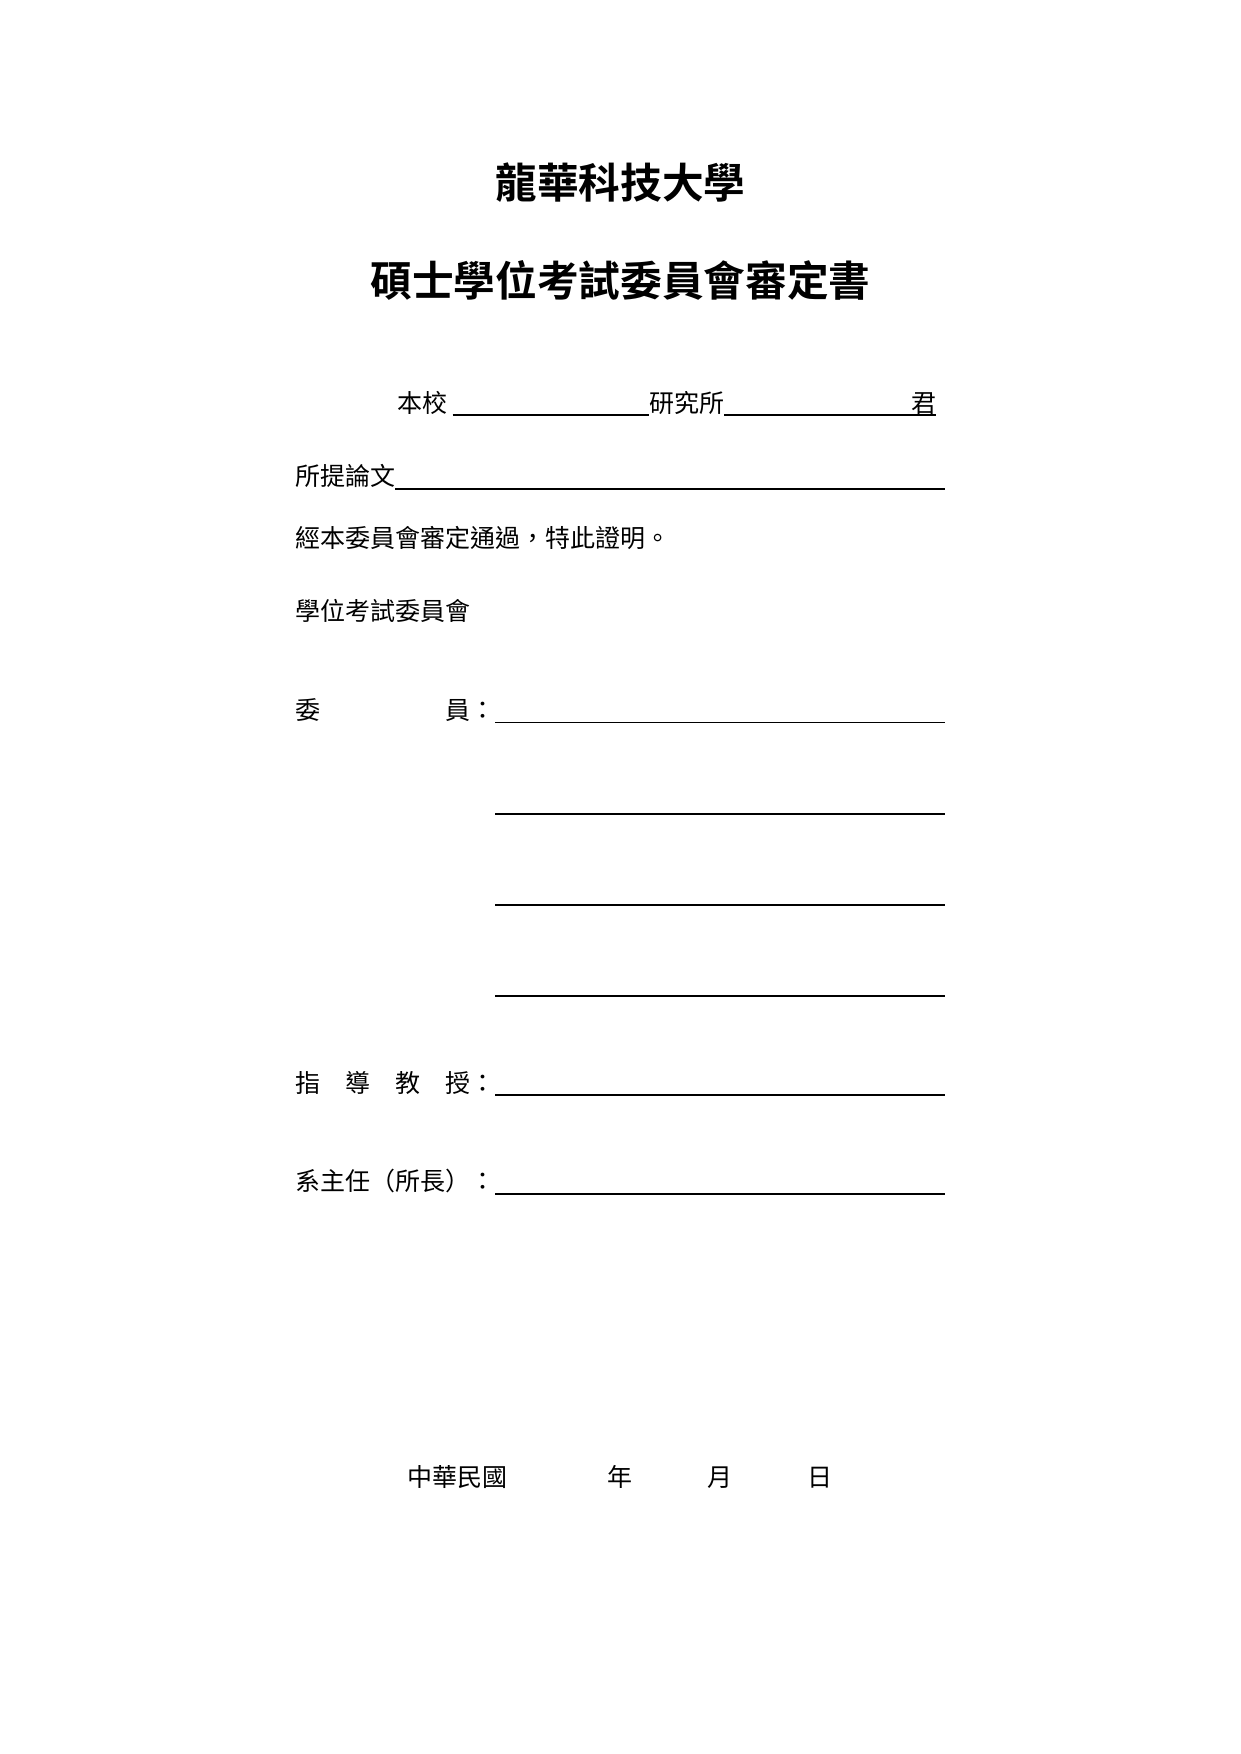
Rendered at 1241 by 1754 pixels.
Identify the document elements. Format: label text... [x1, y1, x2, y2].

text 碩士學位考試委員會審定書 [187, 248, 1053, 308]
text 委 員： [187, 691, 1053, 727]
text 指 導 教 授： [187, 1063, 1053, 1099]
text 系主任（所長）： [187, 1162, 1053, 1198]
text 學位考試委員會 [187, 592, 1053, 628]
text 所提論文 [187, 457, 1053, 493]
text 本校 研究所 君 [187, 383, 936, 419]
text 經本委員會審定通過，特此證明。 [187, 518, 1053, 554]
text 龍華科技大學 [187, 150, 1053, 210]
text 中華民國 年 月 日 [187, 1457, 1053, 1493]
